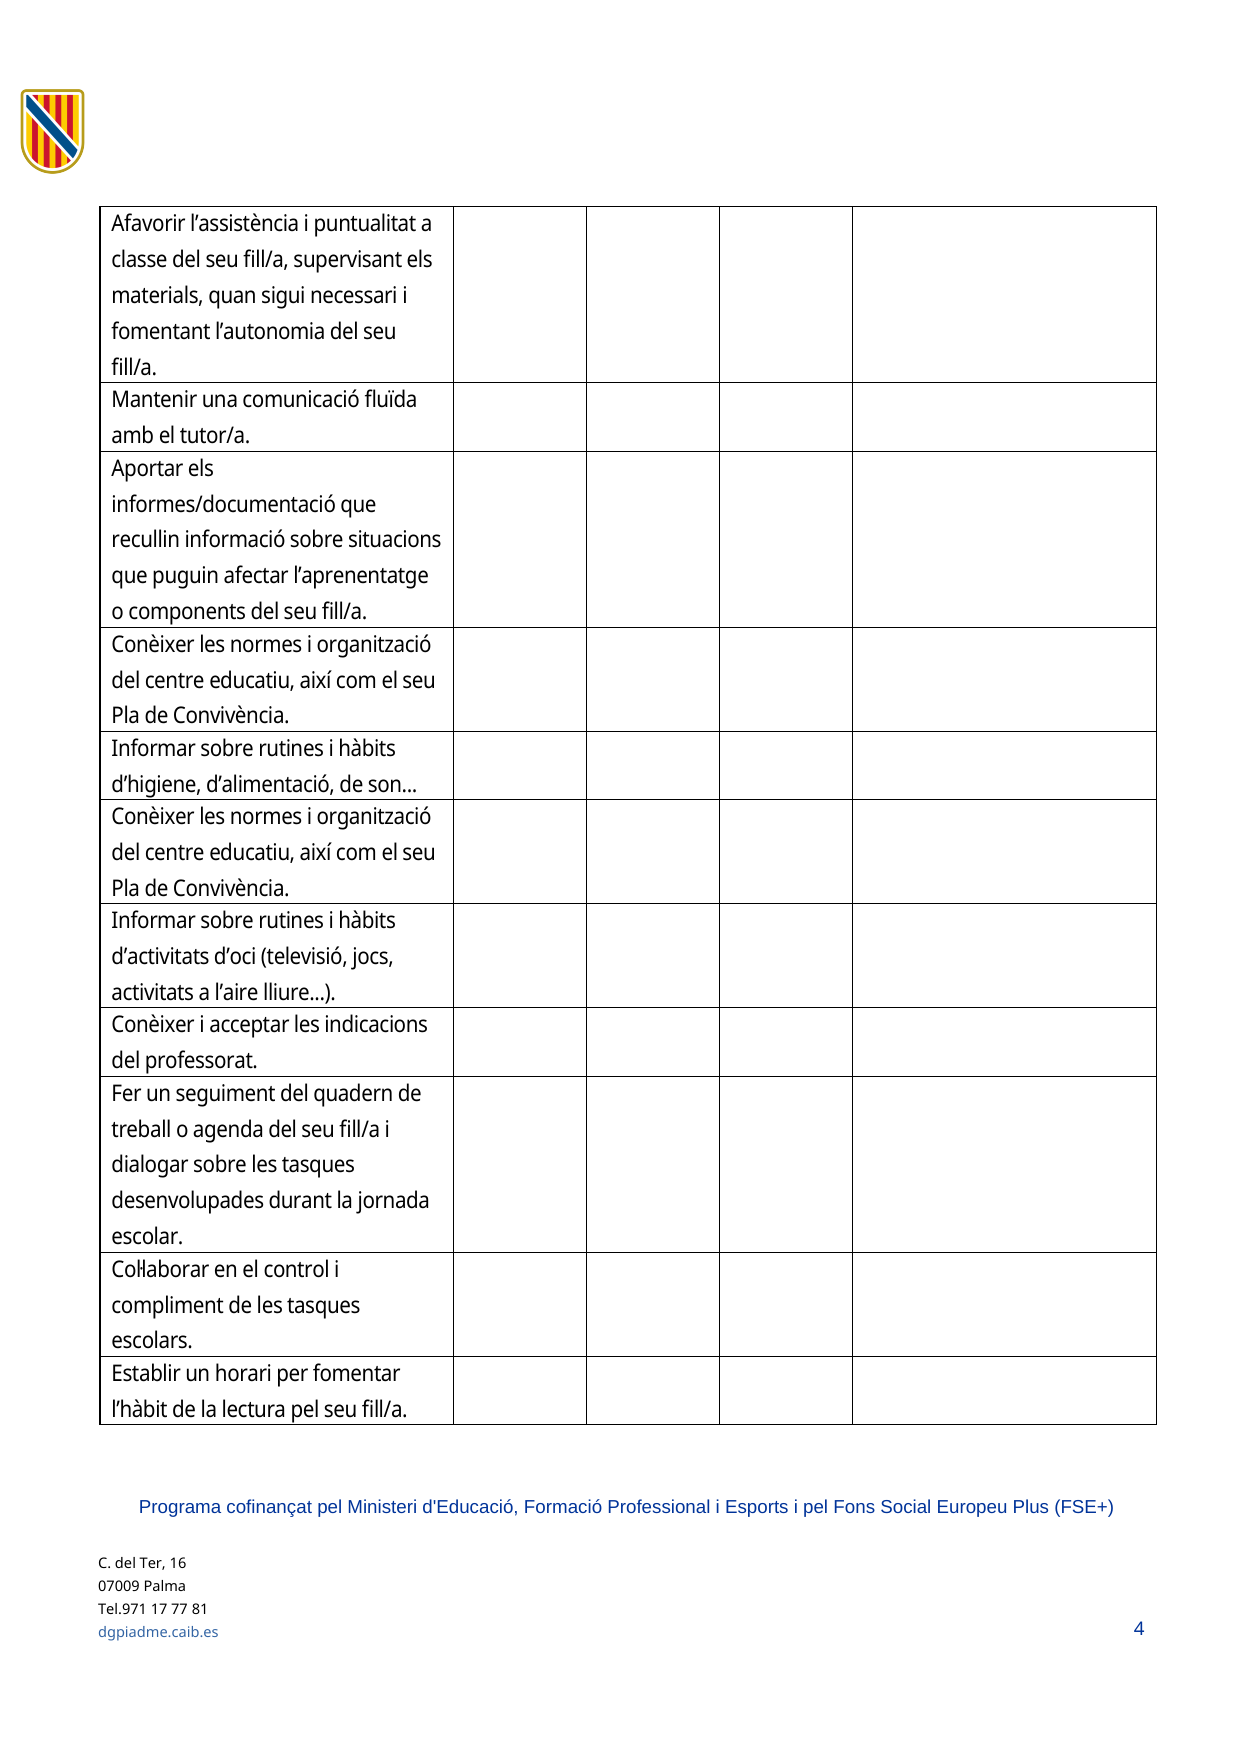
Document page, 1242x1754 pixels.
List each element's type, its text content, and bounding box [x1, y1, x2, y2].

table_cell [454, 383, 586, 451]
table_cell Mantenir una comunicació fluïda amb el tutor/a. [101, 383, 453, 451]
table_cell [587, 1077, 719, 1252]
picture [0, 57, 105, 206]
table_cell [720, 452, 852, 627]
table_cell [720, 1253, 852, 1356]
table_cell [454, 207, 586, 382]
table_cell [720, 207, 852, 382]
table_cell Informar sobre rutines i hàbits d’activitats d’oci (televisió, jocs, activitats a l’aire lliure...). [101, 904, 453, 1007]
table_cell [454, 800, 586, 903]
table_cell [454, 1077, 586, 1252]
table_cell [587, 628, 719, 731]
table_cell [587, 1253, 719, 1356]
table_cell [720, 800, 852, 903]
table_cell [853, 1357, 1156, 1424]
table_cell [720, 628, 852, 731]
table_cell [853, 732, 1156, 799]
table_cell [587, 732, 719, 799]
table_cell [853, 1008, 1156, 1076]
table_cell Establir un horari per fomentar l’hàbit de la lectura pel seu fill/a. [101, 1357, 453, 1424]
table_cell [587, 383, 719, 451]
table_cell [454, 628, 586, 731]
table_cell [720, 732, 852, 799]
table_cell [587, 1357, 719, 1424]
table_cell [853, 904, 1156, 1007]
table_cell [454, 732, 586, 799]
table_cell [853, 207, 1156, 382]
table_cell [454, 452, 586, 627]
table_cell [587, 800, 719, 903]
table_cell Conèixer i acceptar les indicacions del professorat. [101, 1008, 453, 1076]
table_cell [853, 1253, 1156, 1356]
table_cell [853, 628, 1156, 731]
table_cell Aportar els informes/documentació que recullin informació sobre situacions que puguin afectar l’aprenentatge o components del seu fill/a. [101, 452, 453, 627]
table_cell Fer un seguiment del quadern de treball o agenda del seu fill/a i dialogar sobre les tasques desenvolupades durant la jornada escolar. [101, 1077, 453, 1252]
table_cell [720, 904, 852, 1007]
table_cell [587, 207, 719, 382]
table_cell [853, 1077, 1156, 1252]
table_cell [454, 1253, 586, 1356]
table_cell [454, 1357, 586, 1424]
table_cell Conèixer les normes i organització del centre educatiu, així com el seu Pla de Convivència. [101, 800, 453, 903]
table_cell Informar sobre rutines i hàbits d’higiene, d’alimentació, de son... [101, 732, 453, 799]
table_cell [853, 452, 1156, 627]
table_cell [587, 1008, 719, 1076]
table_cell Conèixer les normes i organització del centre educatiu, així com el seu Pla de Convivència. [101, 628, 453, 731]
table_cell [587, 452, 719, 627]
table_cell [853, 383, 1156, 451]
table_cell [454, 904, 586, 1007]
table_cell [720, 1357, 852, 1424]
table_cell [720, 1008, 852, 1076]
table_cell [853, 800, 1156, 903]
table_cell Col·laborar en el control i compliment de les tasques escolars. [101, 1253, 453, 1356]
table_cell [587, 904, 719, 1007]
table_cell [720, 383, 852, 451]
table_cell [720, 1077, 852, 1252]
table_cell Afavorir l’assistència i puntualitat a classe del seu fill/a, supervisant els materials, quan sigui necessari i fomentant l’autonomia del seu fill/a. [101, 207, 453, 382]
table_cell [454, 1008, 586, 1076]
